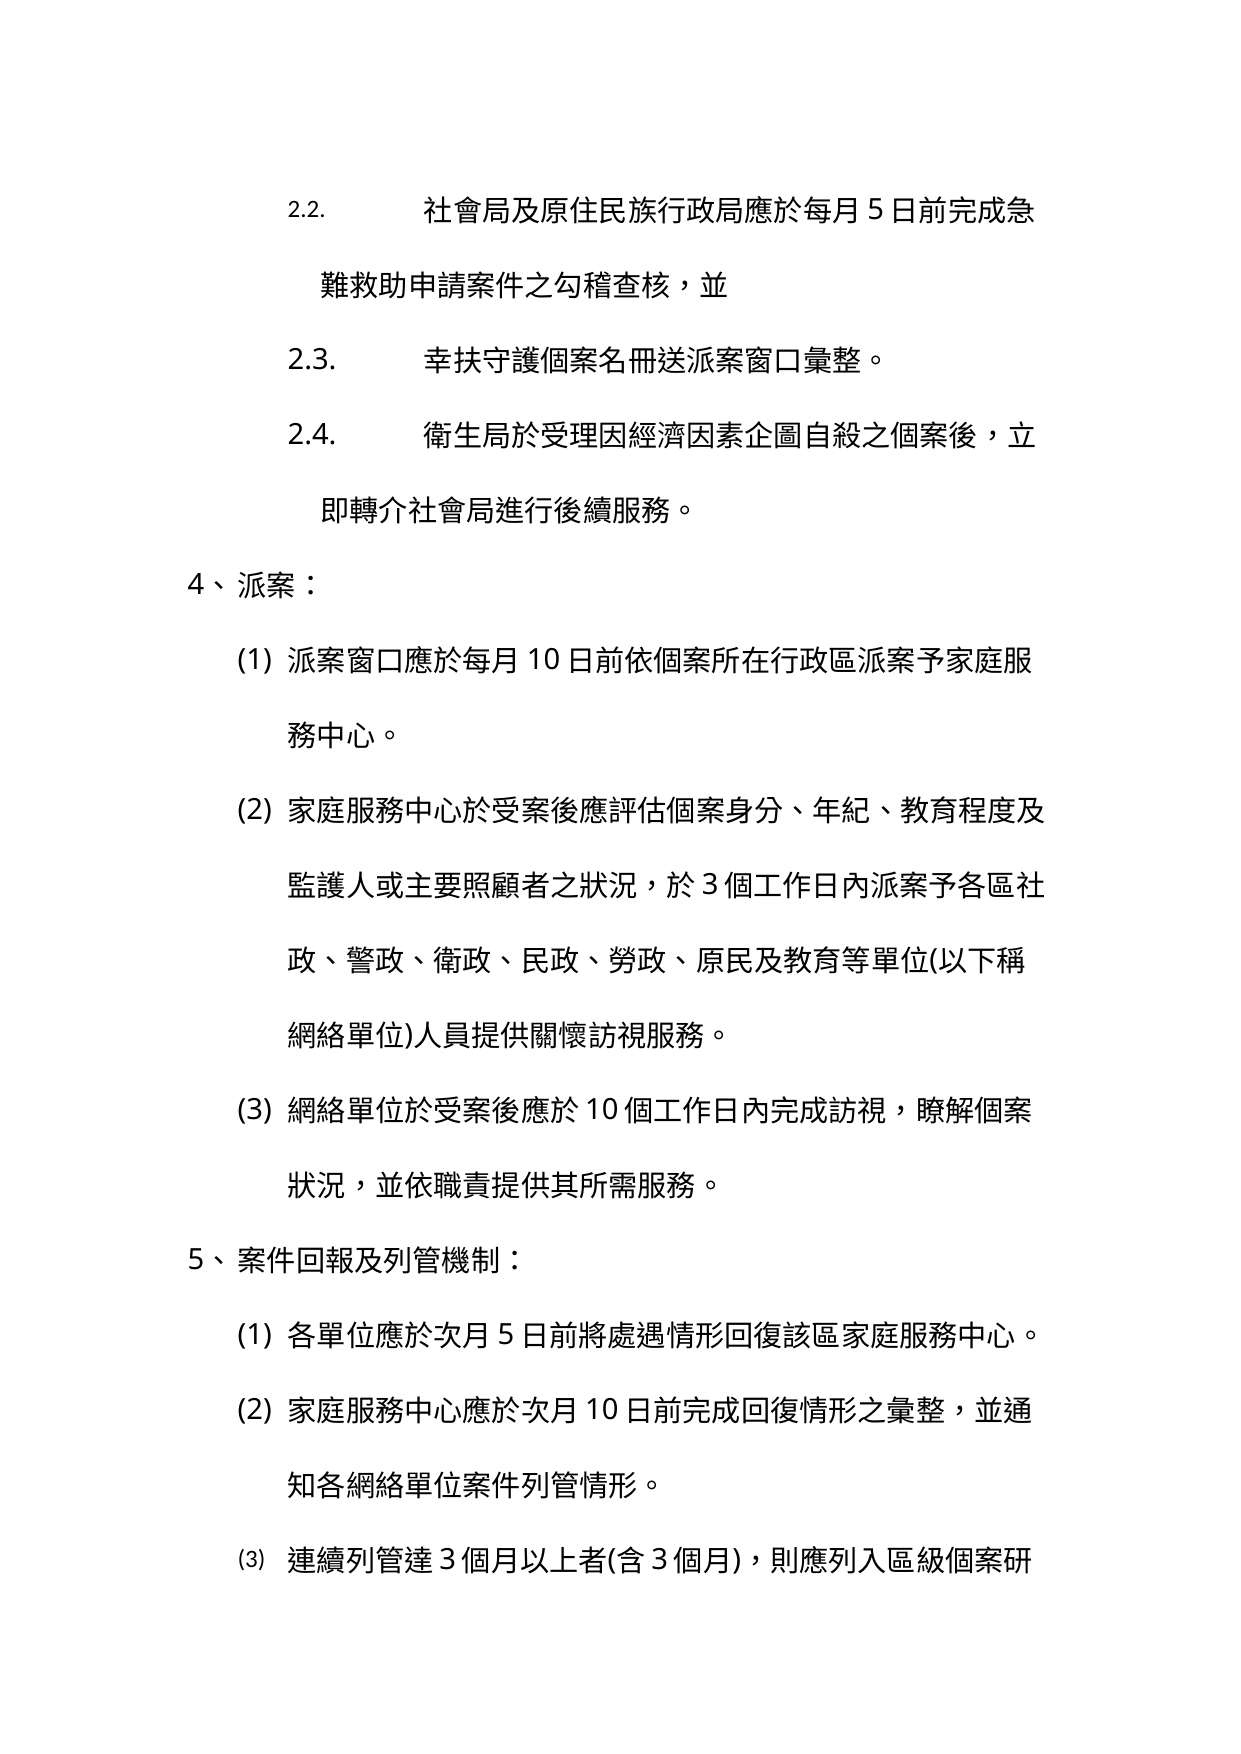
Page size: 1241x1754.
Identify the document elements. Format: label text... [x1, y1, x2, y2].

list 案件回報及列管機制： [187, 1214, 1053, 1289]
list 社會局及原住民族行政局應於每月5日前完成急難救助申請案件之勾稽查核，並 [287, 164, 1053, 314]
list 衛生局於受理因經濟因素企圖自殺之個案後，立即轉介社會局進行後續服務。 [287, 389, 1053, 539]
list 幸扶守護個案名冊送派案窗口彙整。 [287, 314, 1053, 389]
list 家庭服務中心應於次月10日前完成回復情形之彙整，並通知各網絡單位案件列管情形。 [237, 1364, 1053, 1514]
list 連續列管達3個月以上者(含3個月)，則應列入區級個案研 [237, 1514, 1053, 1589]
list 家庭服務中心於受案後應評估個案身分、年紀、教育程度及監護人或主要照顧者之狀況，於3個工作日內派案予各區社政、警政、衛政、民政、勞政、原民及教育等單位(以下稱網絡單位)人員提供關懷訪視服務。 [237, 764, 1053, 1064]
list 網絡單位於受案後應於10個工作日內完成訪視，瞭解個案狀況，並依職責提供其所需服務。 [237, 1064, 1053, 1214]
list 派案窗口應於每月10日前依個案所在行政區派案予家庭服務中心。 [237, 614, 1053, 764]
list 各單位應於次月5日前將處遇情形回復該區家庭服務中心。 [237, 1289, 1053, 1364]
list 派案： [187, 539, 1053, 614]
